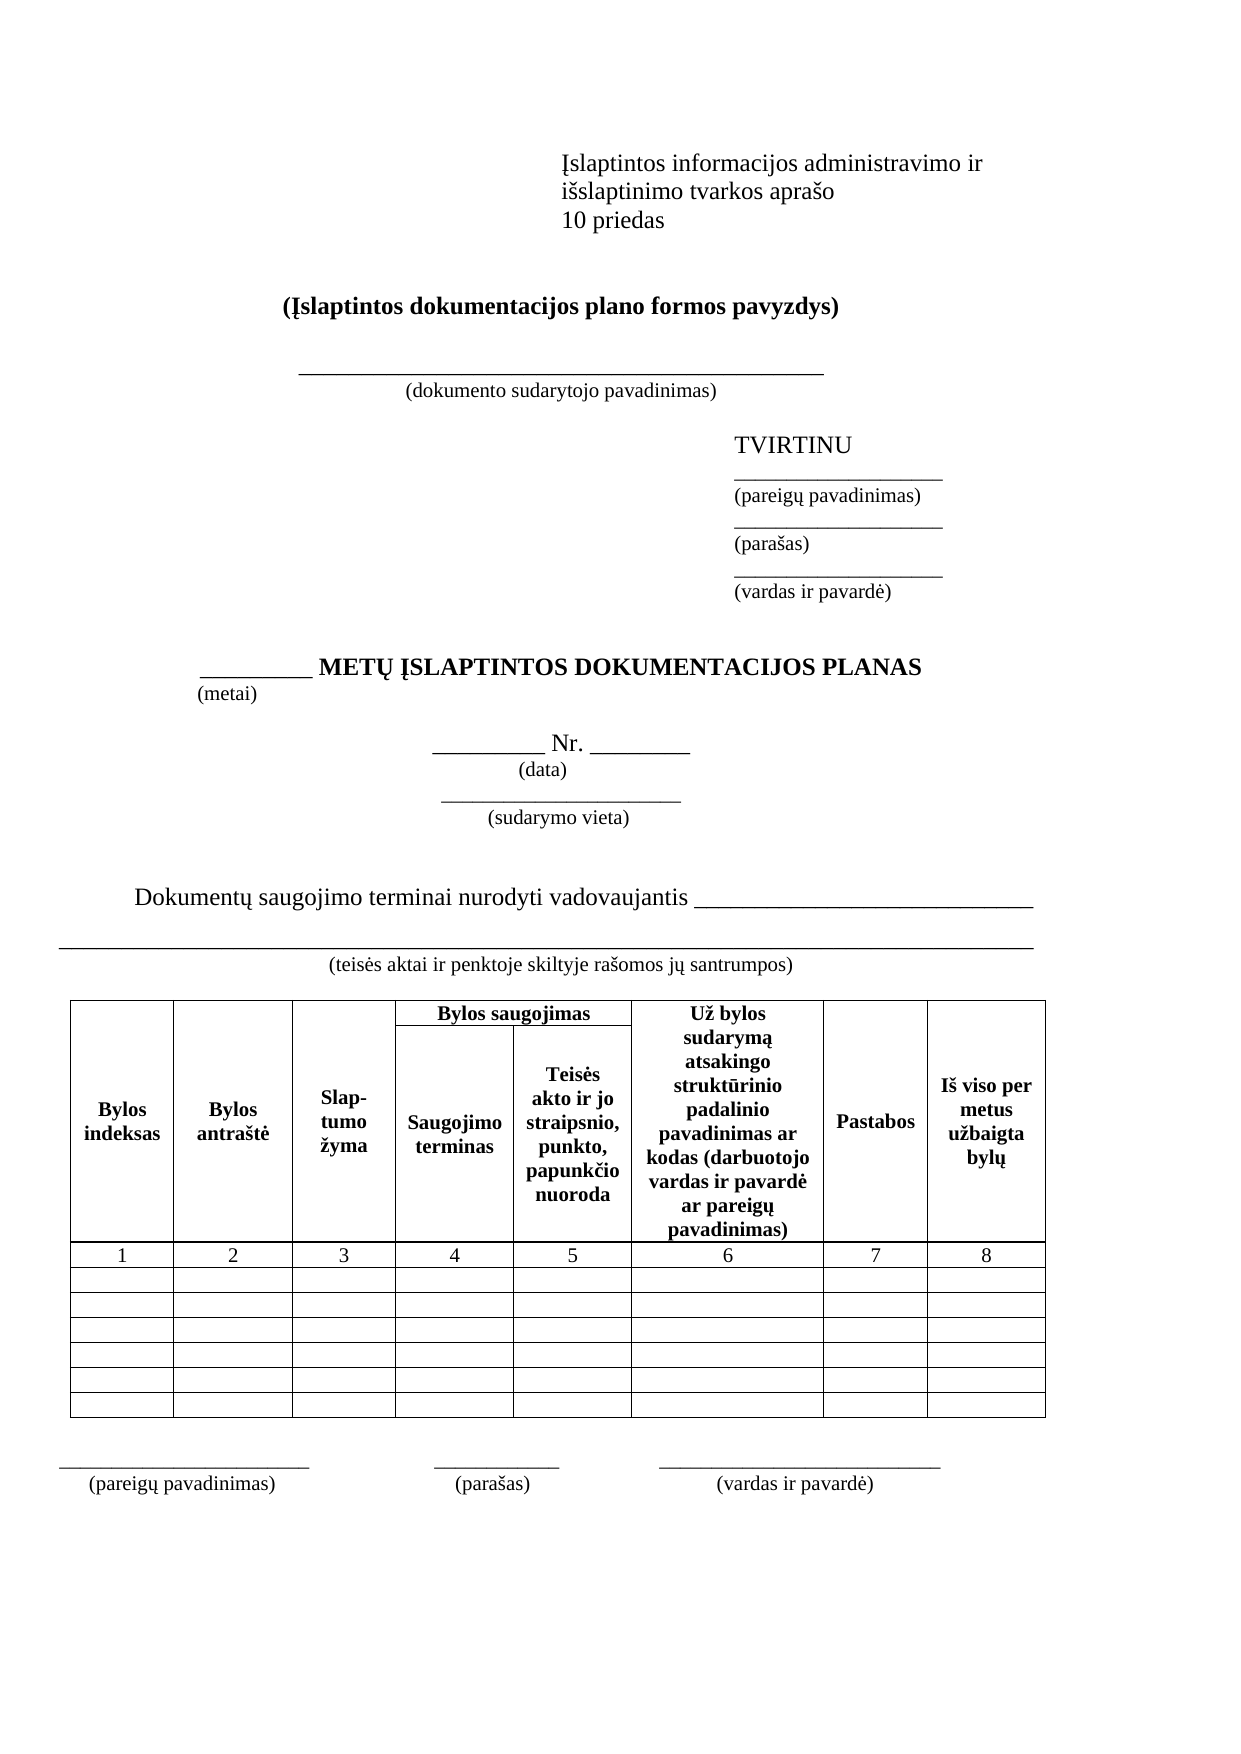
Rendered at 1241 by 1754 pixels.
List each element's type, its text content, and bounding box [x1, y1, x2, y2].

text _________ METŲ ĮSLAPTINTOS DOKUMENTACIJOS PLANAS [59, 652, 1063, 680]
text (sudarymo vieta) [59, 805, 1063, 829]
table_cell [293, 1318, 395, 1342]
table_cell Saugojimo terminas [396, 1026, 513, 1241]
text (pareigų pavadinimas) [734, 483, 1063, 507]
table_cell [71, 1393, 173, 1417]
text _______________________ [59, 781, 1063, 805]
table_cell 2 [174, 1243, 292, 1267]
table_cell [824, 1293, 927, 1317]
table_cell 8 [928, 1243, 1045, 1267]
text (metai) [59, 680, 1063, 704]
table_cell [824, 1393, 927, 1417]
table_cell [928, 1343, 1045, 1367]
table_cell [71, 1318, 173, 1342]
text (Įslaptintos dokumentacijos plano formos pavyzdys) [59, 291, 1063, 320]
table_cell [293, 1343, 395, 1367]
table_cell 4 [396, 1243, 513, 1267]
table_cell [396, 1268, 513, 1292]
table_cell [396, 1343, 513, 1367]
table_cell [174, 1393, 292, 1417]
table_cell [632, 1268, 823, 1292]
text (data) [59, 757, 1063, 781]
table_cell [928, 1268, 1045, 1292]
table_cell Teisės akto ir jo straipsnio,punkto, papunkčio nuoroda [514, 1026, 631, 1241]
text ________________________ ____________ ___________________________ [59, 1447, 1063, 1471]
table_cell [71, 1268, 173, 1292]
table_cell 5 [514, 1243, 631, 1267]
table_cell [174, 1318, 292, 1342]
table_cell [174, 1293, 292, 1317]
text Įslaptintos informacijos administravimo ir [561, 148, 1063, 176]
table_cell [824, 1343, 927, 1367]
table_cell [514, 1393, 631, 1417]
table_cell [514, 1318, 631, 1342]
table_cell [71, 1293, 173, 1317]
table_cell [396, 1393, 513, 1417]
table_cell [632, 1318, 823, 1342]
table_cell [824, 1318, 927, 1342]
table_cell [514, 1343, 631, 1367]
text (dokumento sudarytojo pavadinimas) [59, 378, 1063, 402]
table_header Bylos antraštė [174, 1001, 292, 1241]
table_cell [514, 1293, 631, 1317]
table_cell [396, 1293, 513, 1317]
table_header Pastabos [824, 1001, 927, 1241]
table_cell 3 [293, 1243, 395, 1267]
table_cell [632, 1293, 823, 1317]
table_cell [928, 1393, 1045, 1417]
table_cell 1 [71, 1243, 173, 1267]
table_cell [293, 1268, 395, 1292]
table_cell [514, 1368, 631, 1392]
table_cell [174, 1268, 292, 1292]
text _________ Nr. ________ [59, 728, 1063, 757]
table_cell [293, 1393, 395, 1417]
text ____________________ [734, 459, 1063, 483]
table_cell [71, 1368, 173, 1392]
table_cell [632, 1368, 823, 1392]
table_cell [632, 1393, 823, 1417]
text Dokumentų saugojimo terminai nurodyti vadovaujantis [59, 882, 1063, 911]
table_cell [824, 1368, 927, 1392]
table_header Iš viso per metus užbaigta bylų [928, 1001, 1045, 1241]
table_cell [928, 1293, 1045, 1317]
table_cell [928, 1368, 1045, 1392]
text išslaptinimo tvarkos aprašo 10 priedas [561, 176, 1063, 234]
table_cell [71, 1343, 173, 1367]
table_cell [293, 1368, 395, 1392]
text (parašas) [734, 531, 1063, 555]
table_cell [293, 1293, 395, 1317]
text (pareigų pavadinimas) (parašas) (vardas ir pavardė) [59, 1471, 1063, 1495]
table_cell [396, 1368, 513, 1392]
table_header Bylos indeksas [71, 1001, 173, 1241]
text __________________________________________ [59, 349, 1063, 378]
text TVIRTINU [734, 430, 1063, 459]
table_cell 6 [632, 1243, 823, 1267]
text ____________________ [734, 555, 1063, 579]
table_cell [514, 1268, 631, 1292]
table_cell [928, 1318, 1045, 1342]
table_cell [174, 1343, 292, 1367]
table_header Už bylos sudarymą atsakingo struktūrinio padalinio pavadinimas ar kodas (darbuotojo vardas ir pavardė ar pareigų pavadinimas) [632, 1001, 823, 1241]
table_cell [174, 1368, 292, 1392]
table_header Slap-tumo žyma [293, 1001, 395, 1241]
table_cell [632, 1343, 823, 1367]
text (vardas ir pavardė) [734, 579, 1063, 603]
table_cell 7 [824, 1243, 927, 1267]
text ____________________ [734, 507, 1063, 531]
text (teisės aktai ir penktoje skiltyje rašomos jų santrumpos) [59, 952, 1063, 976]
table_cell [396, 1318, 513, 1342]
table_header Bylos saugojimas [396, 1001, 631, 1025]
table_cell [824, 1268, 927, 1292]
